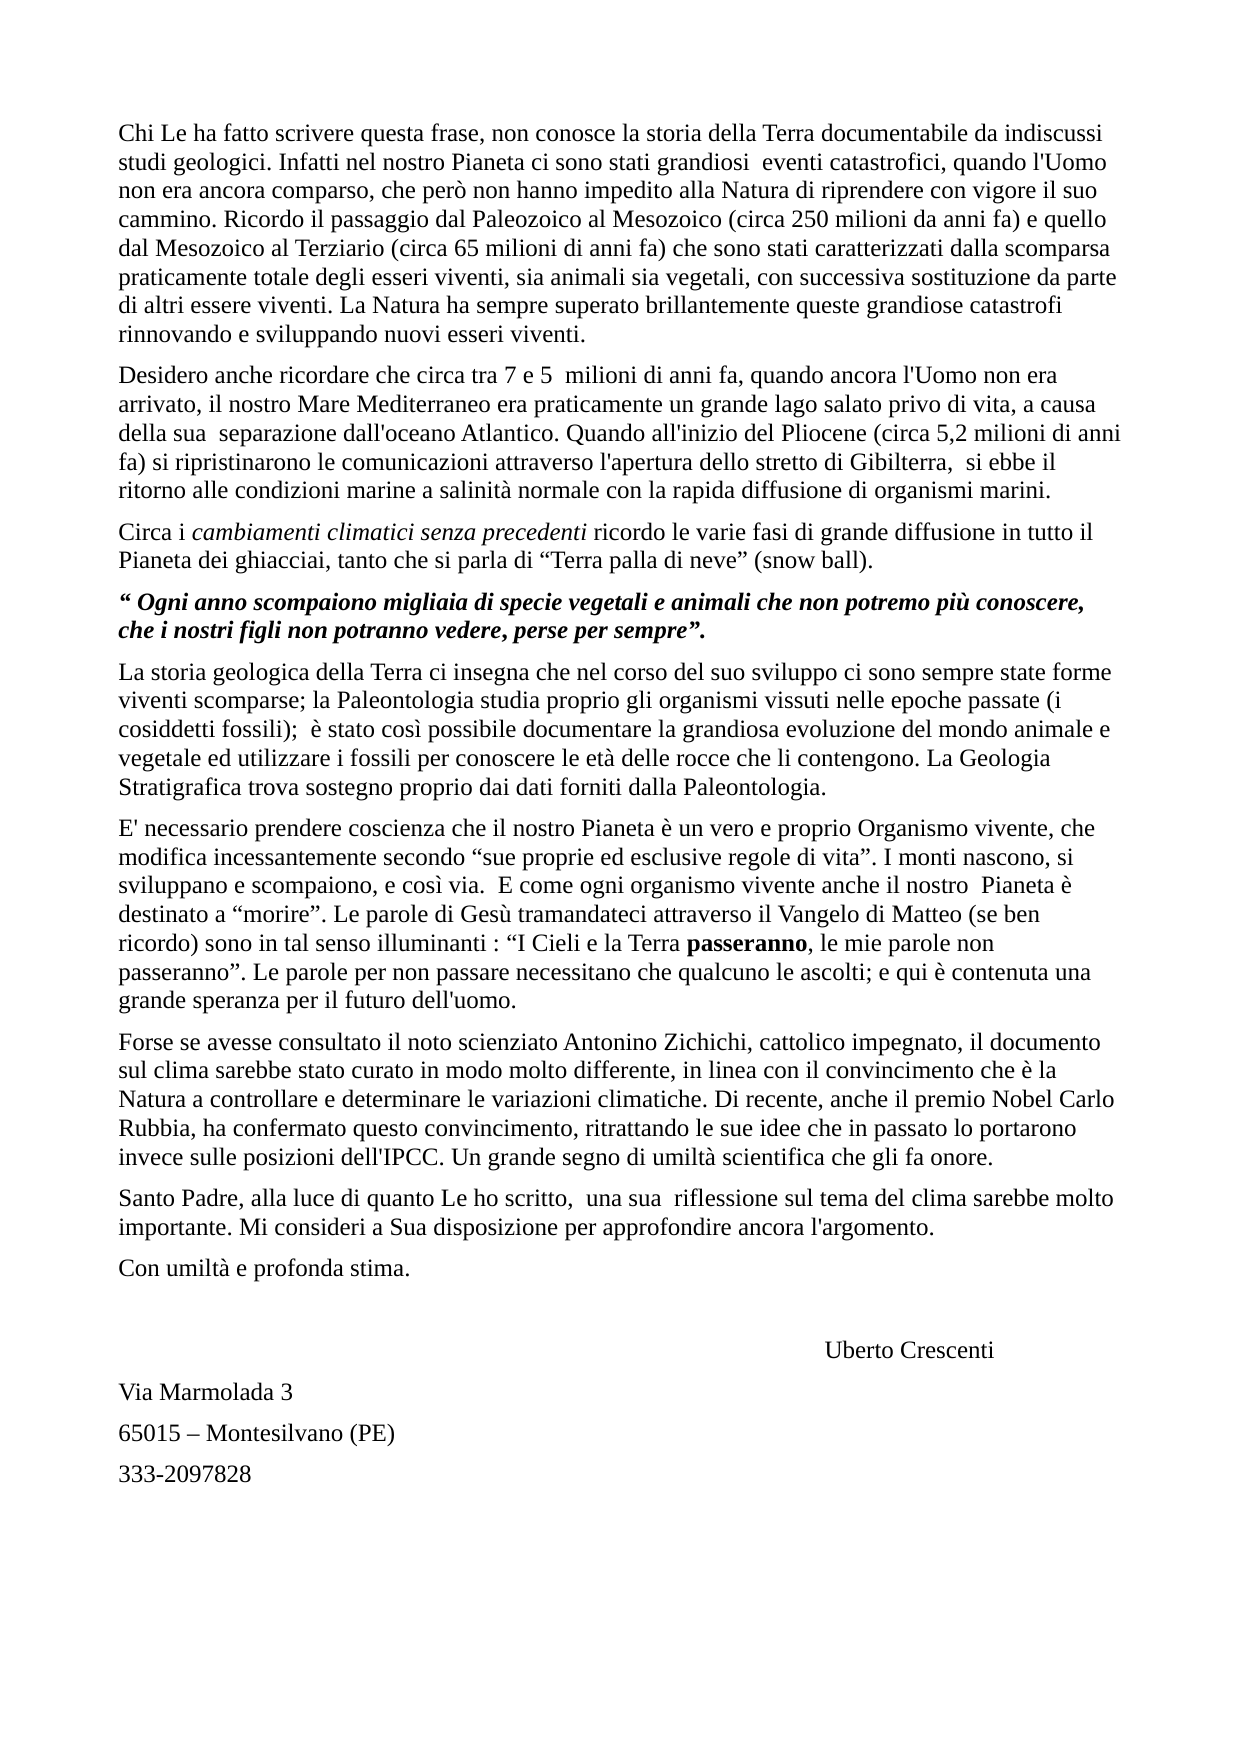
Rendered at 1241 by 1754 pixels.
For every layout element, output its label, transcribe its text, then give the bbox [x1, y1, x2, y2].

text Con umiltà e profonda stima. [118, 1253, 1122, 1282]
text “ Ogni anno scompaiono migliaia di specie vegetali e animali che non potremo più conoscere, che i nostri figli non potranno vedere, perse per sempre”. [118, 587, 1122, 644]
text Via Marmolada 3 [118, 1377, 1122, 1406]
text Circa i cambiamenti climatici senza precedenti ricordo le varie fasi di grande diffusione in tutto il Pianeta dei ghiacciai, tanto che si parla di “Terra palla di neve” (snow ball). [118, 517, 1122, 574]
text Desidero anche ricordare che circa tra 7 e 5 milioni di anni fa, quando ancora l'Uomo non era arrivato, il nostro Mare Mediterraneo era praticamente un grande lago salato privo di vita, a causa della sua separazione dall'oceano Atlantico. Quando all'inizio del Pliocene (circa 5,2 milioni di anni fa) si ripristinarono le comunicazioni attraverso l'apertura dello stretto di Gibilterra, si ebbe il ritorno alle condizioni marine a salinità normale con la rapida diffusione di organismi marini. [118, 361, 1122, 504]
text La storia geologica della Terra ci insegna che nel corso del suo sviluppo ci sono sempre state forme viventi scomparse; la Paleontologia studia proprio gli organismi vissuti nelle epoche passate (i cosiddetti fossili); è stato così possibile documentare la grandiosa evoluzione del mondo animale e vegetale ed utilizzare i fossili per conoscere le età delle rocce che li contengono. La Geologia Stratigrafica trova sostegno proprio dai dati forniti dalla Paleontologia. [118, 657, 1122, 801]
text Chi Le ha fatto scrivere questa frase, non conosce la storia della Terra documentabile da indiscussi studi geologici. Infatti nel nostro Pianeta ci sono stati grandiosi eventi catastrofici, quando l'Uomo non era ancora comparso, che però non hanno impedito alla Natura di riprendere con vigore il suo cammino. Ricordo il passaggio dal Paleozoico al Mesozoico (circa 250 milioni da anni fa) e quello dal Mesozoico al Terziario (circa 65 milioni di anni fa) che sono stati caratterizzati dalla scomparsa praticamente totale degli esseri viventi, sia animali sia vegetali, con successiva sostituzione da parte di altri essere viventi. La Natura ha sempre superato brillantemente queste grandiose catastrofi rinnovando e sviluppando nuovi esseri viventi. [118, 118, 1122, 348]
text E' necessario prendere coscienza che il nostro Pianeta è un vero e proprio Organismo vivente, che modifica incessantemente secondo “sue proprie ed esclusive regole di vita”. I monti nascono, si sviluppano e scompaiono, e così via. E come ogni organismo vivente anche il nostro Pianeta è destinato a “morire”. Le parole di Gesù tramandateci attraverso il Vangelo di Matteo (se ben ricordo) sono in tal senso illuminanti : “I Cieli e la Terra passeranno, le mie parole non passeranno”. Le parole per non passare necessitano che qualcuno le ascolti; e qui è contenuta una grande speranza per il futuro dell'uomo. [118, 813, 1122, 1014]
text Forse se avesse consultato il noto scienziato Antonino Zichichi, cattolico impegnato, il documento sul clima sarebbe stato curato in modo molto differente, in linea con il convincimento che è la Natura a controllare e determinare le variazioni climatiche. Di recente, anche il premio Nobel Carlo Rubbia, ha confermato questo convincimento, ritrattando le sue idee che in passato lo portarono invece sulle posizioni dell'IPCC. Un grande segno di umiltà scientifica che gli fa onore. [118, 1027, 1122, 1171]
text 65015 – Montesilvano (PE) [118, 1418, 1122, 1447]
text Uberto Crescenti [118, 1336, 1122, 1364]
text 333-2097828 [118, 1459, 1122, 1488]
text Santo Padre, alla luce di quanto Le ho scritto, una sua riflessione sul tema del clima sarebbe molto importante. Mi consideri a Sua disposizione per approfondire ancora l'argomento. [118, 1183, 1122, 1241]
